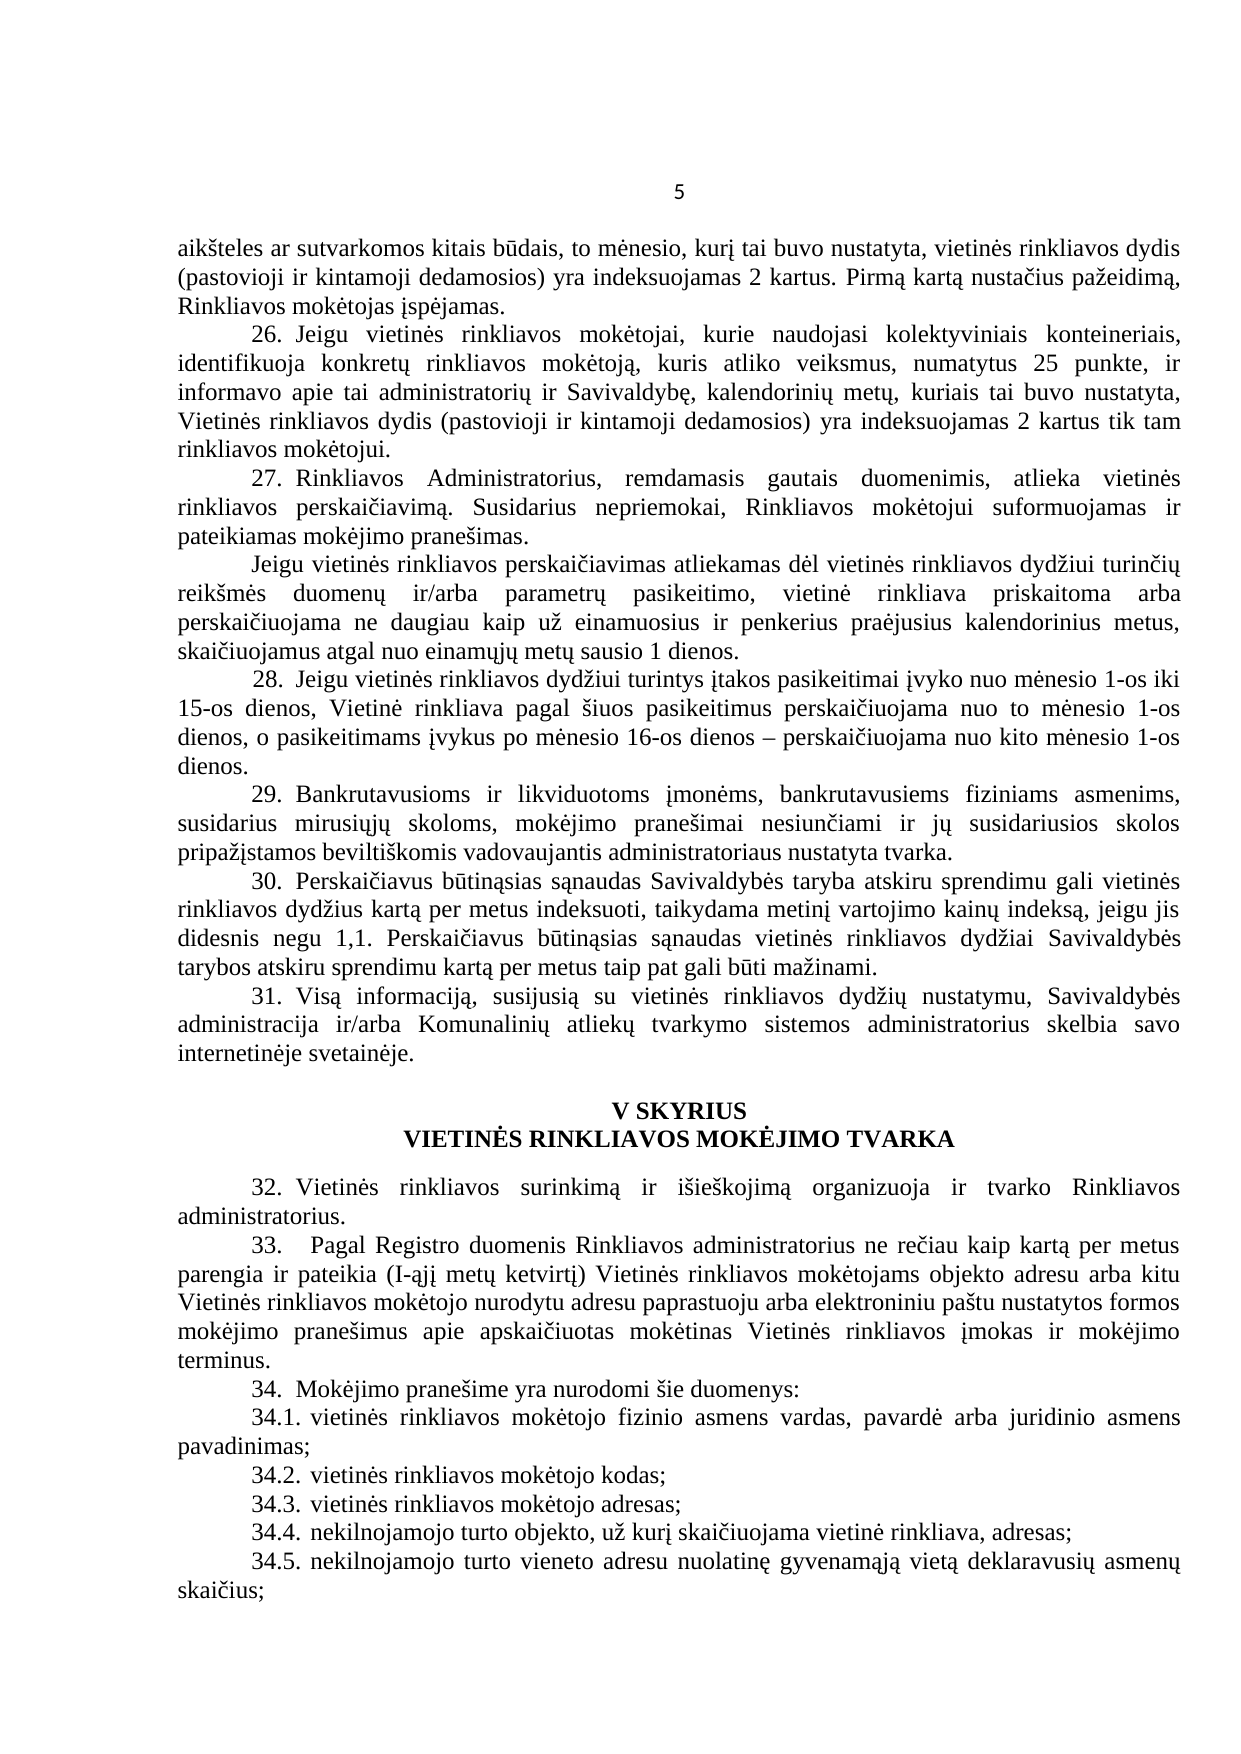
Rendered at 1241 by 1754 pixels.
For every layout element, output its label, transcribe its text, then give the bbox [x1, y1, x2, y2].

text 31. Visą informaciją, susijusią su vietinės rinkliavos dydžių nustatymu, Savivaldybės administracija ir/arba Komunalinių atliekų tvarkymo sistemos administratorius skelbia savo internetinėje svetainėje. [177, 981, 1181, 1067]
text 33. Pagal Registro duomenis Rinkliavos administratorius ne rečiau kaip kartą per metus parengia ir pateikia (I-ąjį metų ketvirtį) Vietinės rinkliavos mokėtojams objekto adresu arba kitu Vietinės rinkliavos mokėtojo nurodytu adresu paprastuoju arba elektroniniu paštu nustatytos formos mokėjimo pranešimus apie apskaičiuotas mokėtinas Vietinės rinkliavos įmokas ir mokėjimo terminus. [177, 1230, 1181, 1374]
text 26. Jeigu vietinės rinkliavos mokėtojai, kurie naudojasi kolektyviniais konteineriais, identifikuoja konkretų rinkliavos mokėtoją, kuris atliko veiksmus, numatytus 25 punkte, ir informavo apie tai administratorių ir Savivaldybę, kalendorinių metų, kuriais tai buvo nustatyta, Vietinės rinkliavos dydis (pastovioji ir kintamoji dedamosios) yra indeksuojamas 2 kartus tik tam rinkliavos mokėtojui. [177, 319, 1181, 463]
text VIETINĖS RINKLIAVOS MOKĖJIMO TVARKA [177, 1124, 1181, 1153]
text 28. Jeigu vietinės rinkliavos dydžiui turintys įtakos pasikeitimai įvyko nuo mėnesio 1-os iki 15-os dienos, Vietinė rinkliava pagal šiuos pasikeitimus perskaičiuojama nuo to mėnesio 1-os dienos, o pasikeitimams įvykus po mėnesio 16-os dienos – perskaičiuojama nuo kito mėnesio 1-os dienos. [177, 664, 1181, 779]
text 34. Mokėjimo pranešime yra nurodomi šie duomenys: [177, 1374, 1181, 1402]
text 34.5. nekilnojamojo turto vieneto adresu nuolatinę gyvenamąją vietą deklaravusių asmenų skaičius; [177, 1546, 1181, 1604]
text 32. Vietinės rinkliavos surinkimą ir išieškojimą organizuoja ir tvarko Rinkliavos administratorius. [177, 1172, 1181, 1230]
text 29. Bankrutavusioms ir likviduotoms įmonėms, bankrutavusiems fiziniams asmenims, susidarius mirusiųjų skoloms, mokėjimo pranešimai nesiunčiami ir jų susidariusios skolos pripažįstamos beviltiškomis vadovaujantis administratoriaus nustatyta tvarka. [177, 779, 1181, 866]
text 34.1. vietinės rinkliavos mokėtojo fizinio asmens vardas, pavardė arba juridinio asmens pavadinimas; [177, 1402, 1181, 1460]
text 27. Rinkliavos Administratorius, remdamasis gautais duomenimis, atlieka vietinės rinkliavos perskaičiavimą. Susidarius nepriemokai, Rinkliavos mokėtojui suformuojamas ir pateikiamas mokėjimo pranešimas. [177, 463, 1181, 549]
text aikšteles ar sutvarkomos kitais būdais, to mėnesio, kurį tai buvo nustatyta, vietinės rinkliavos dydis (pastovioji ir kintamoji dedamosios) yra indeksuojamas 2 kartus. Pirmą kartą nustačius pažeidimą, Rinkliavos mokėtojas įspėjamas. [177, 233, 1181, 319]
text 34.4. nekilnojamojo turto objekto, už kurį skaičiuojama vietinė rinkliava, adresas; [177, 1517, 1181, 1546]
text 34.2. vietinės rinkliavos mokėtojo kodas; [177, 1460, 1181, 1489]
text V SKYRIUS [177, 1096, 1181, 1124]
text 34.3. vietinės rinkliavos mokėtojo adresas; [177, 1489, 1181, 1517]
text Jeigu vietinės rinkliavos perskaičiavimas atliekamas dėl vietinės rinkliavos dydžiui turinčių reikšmės duomenų ir/arba parametrų pasikeitimo, vietinė rinkliava priskaitoma arba perskaičiuojama ne daugiau kaip už einamuosius ir penkerius praėjusius kalendorinius metus, skaičiuojamus atgal nuo einamųjų metų sausio 1 dienos. [177, 549, 1181, 664]
text 30. Perskaičiavus būtinąsias sąnaudas Savivaldybės taryba atskiru sprendimu gali vietinės rinkliavos dydžius kartą per metus indeksuoti, taikydama metinį vartojimo kainų indeksą, jeigu jis didesnis negu 1,1. Perskaičiavus būtinąsias sąnaudas vietinės rinkliavos dydžiai Savivaldybės tarybos atskiru sprendimu kartą per metus taip pat gali būti mažinami. [177, 866, 1181, 981]
